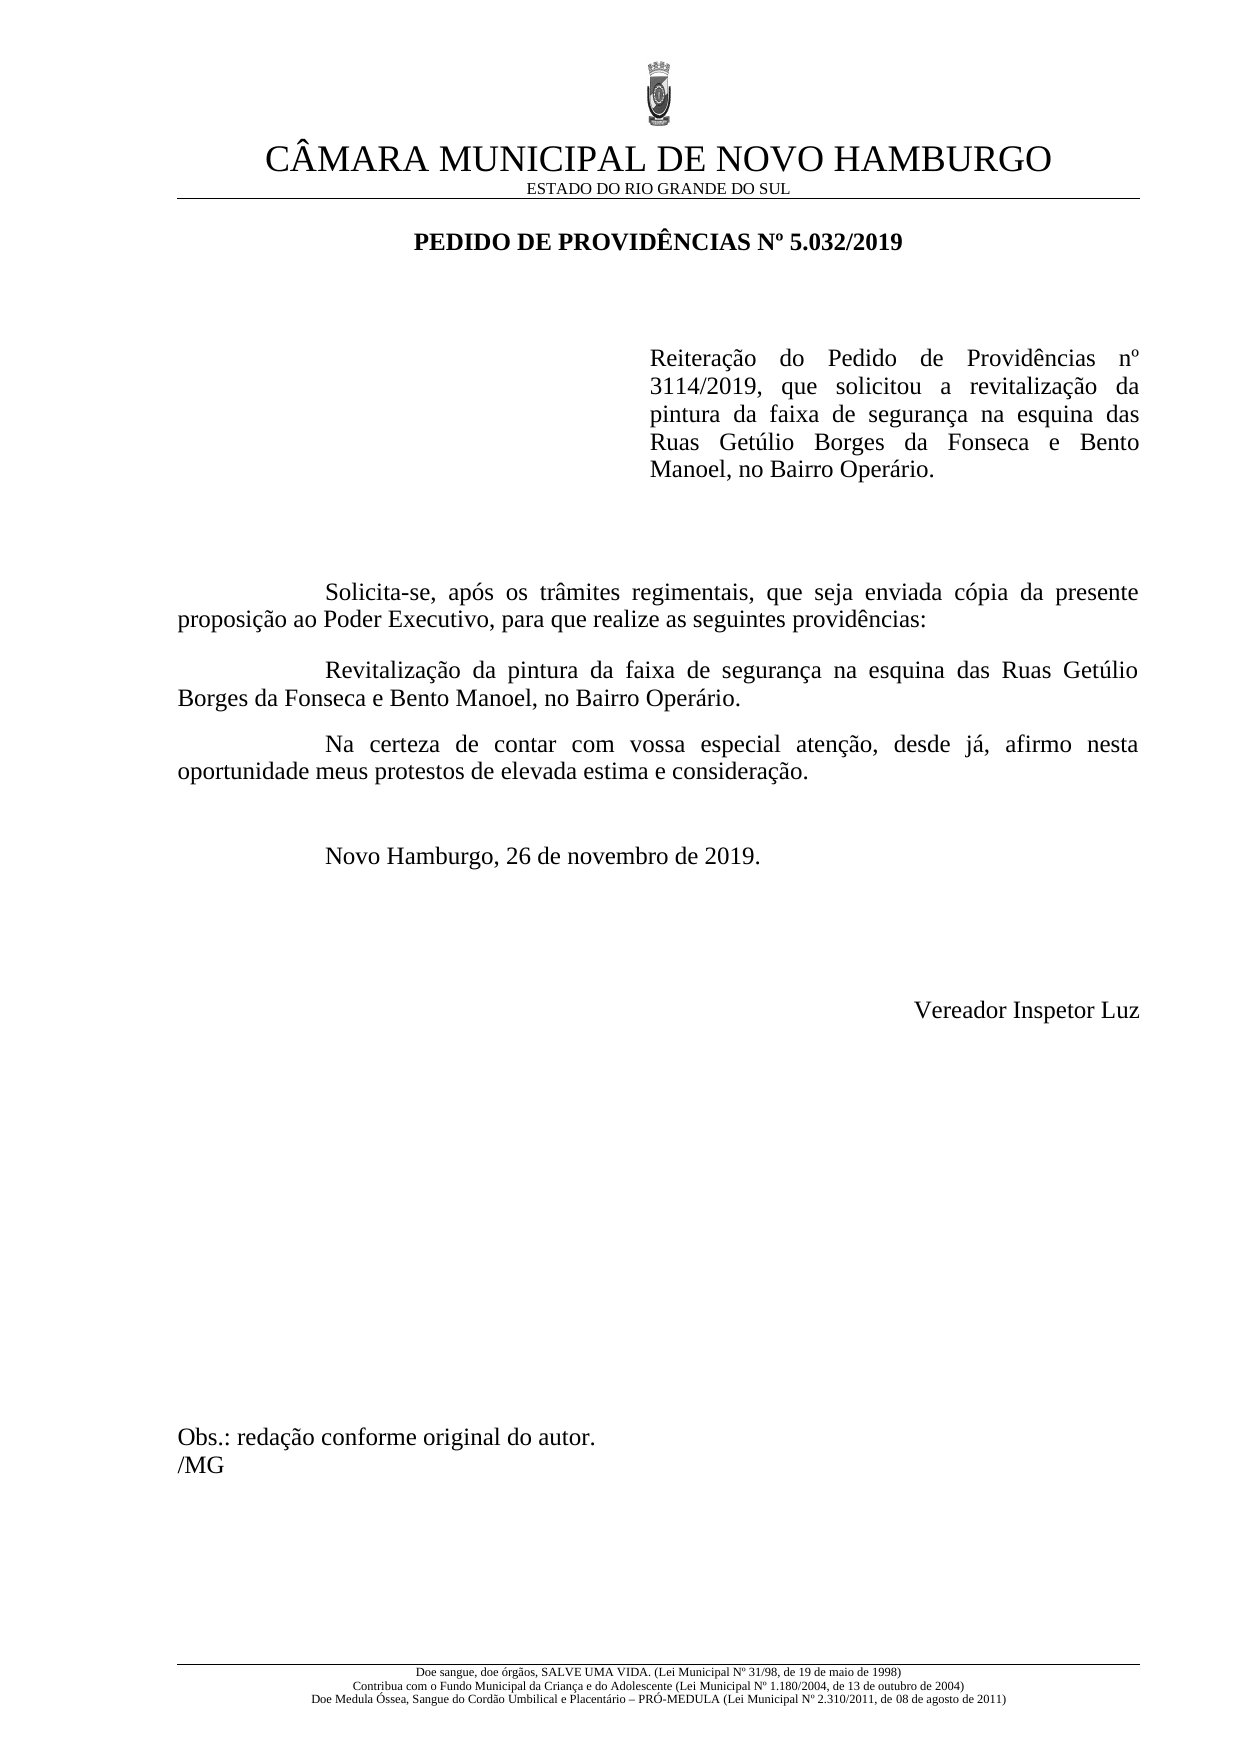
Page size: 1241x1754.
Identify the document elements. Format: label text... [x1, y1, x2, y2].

text PEDIDO DE PROVIDÊNCIAS Nº 5.032/2019 [177, 228, 1140, 256]
text Na certeza de contar com vossa especial atenção, desde já, afirmo nesta oportunidade meus protestos de elevada estima e consideração. [177, 730, 1140, 785]
text /MG [177, 1451, 1140, 1479]
text Novo Hamburgo, 26 de novembro de 2019. [177, 842, 1140, 870]
text Obs.: redação conforme original do autor. [177, 1423, 1140, 1451]
text Reiteração do Pedido de Providências nº 3114/2019, que solicitou a revitalização da pintura da faixa de segurança na esquina das Ruas Getúlio Borges da Fonseca e Bento Manoel, no Bairro Operário. [649, 344, 1140, 483]
text Revitalização da pintura da faixa de segurança na esquina das Ruas Getúlio Borges da Fonseca e Bento Manoel, no Bairro Operário. [177, 657, 1140, 712]
text Solicita-se, após os trâmites regimentais, que seja enviada cópia da presente proposição ao Poder Executivo, para que realize as seguintes providências: [177, 578, 1140, 633]
text Vereador Inspetor Luz [177, 996, 1140, 1024]
